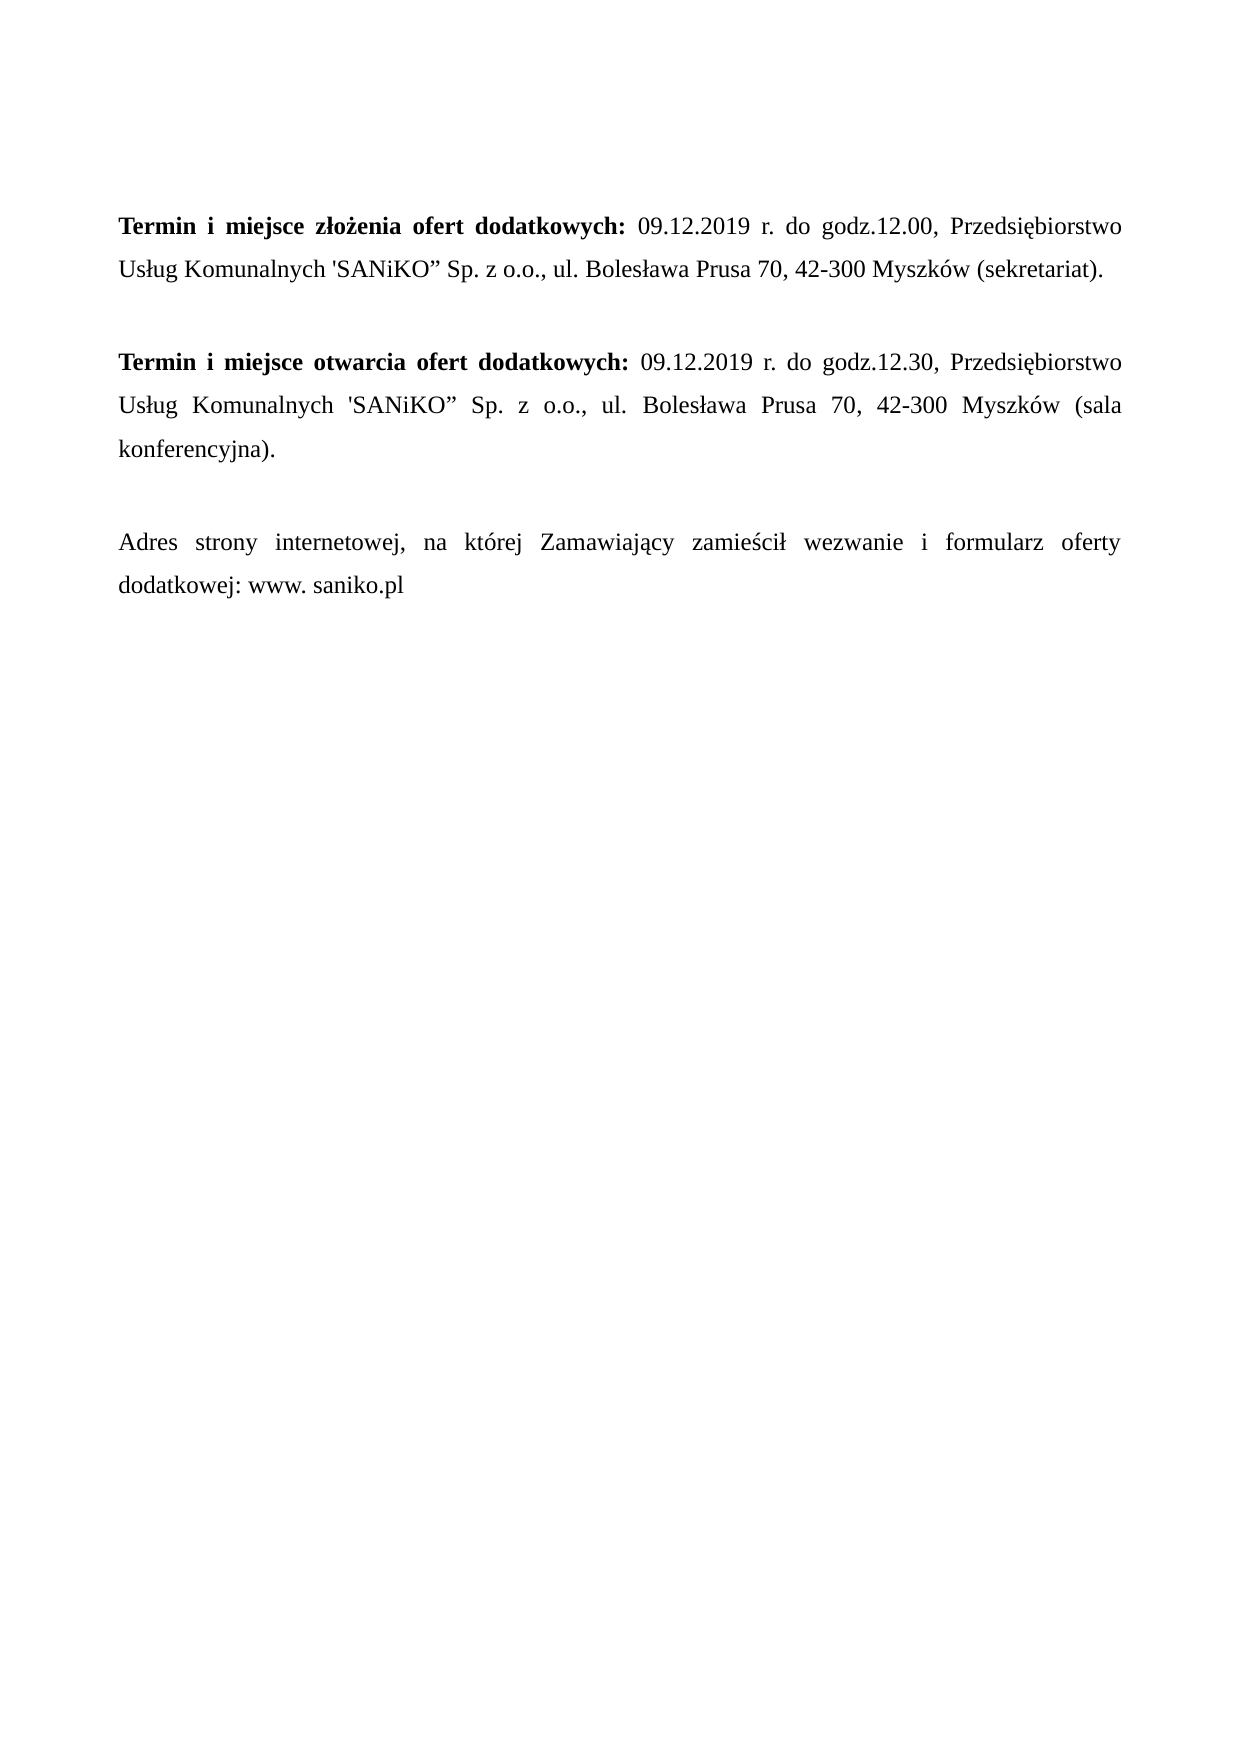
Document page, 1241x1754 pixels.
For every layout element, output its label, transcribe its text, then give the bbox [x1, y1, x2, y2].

text Adres strony internetowej, na której Zamawiający zamieścił wezwanie i formularz oferty dodatkowej: www. saniko.pl [118, 527, 1122, 599]
text Termin i miejsce otwarcia ofert dodatkowych: 09.12.2019 r. do godz.12.30, Przedsiębiorstwo Usług Komunalnych 'SANiKO” Sp. z o.o., ul. Bolesława Prusa 70, 42-300 Myszków (sala konferencyjna). [118, 347, 1122, 462]
text Termin i miejsce złożenia ofert dodatkowych: 09.12.2019 r. do godz.12.00, Przedsiębiorstwo Usług Komunalnych 'SANiKO” Sp. z o.o., ul. Bolesława Prusa 70, 42-300 Myszków (sekretariat). [118, 211, 1122, 283]
